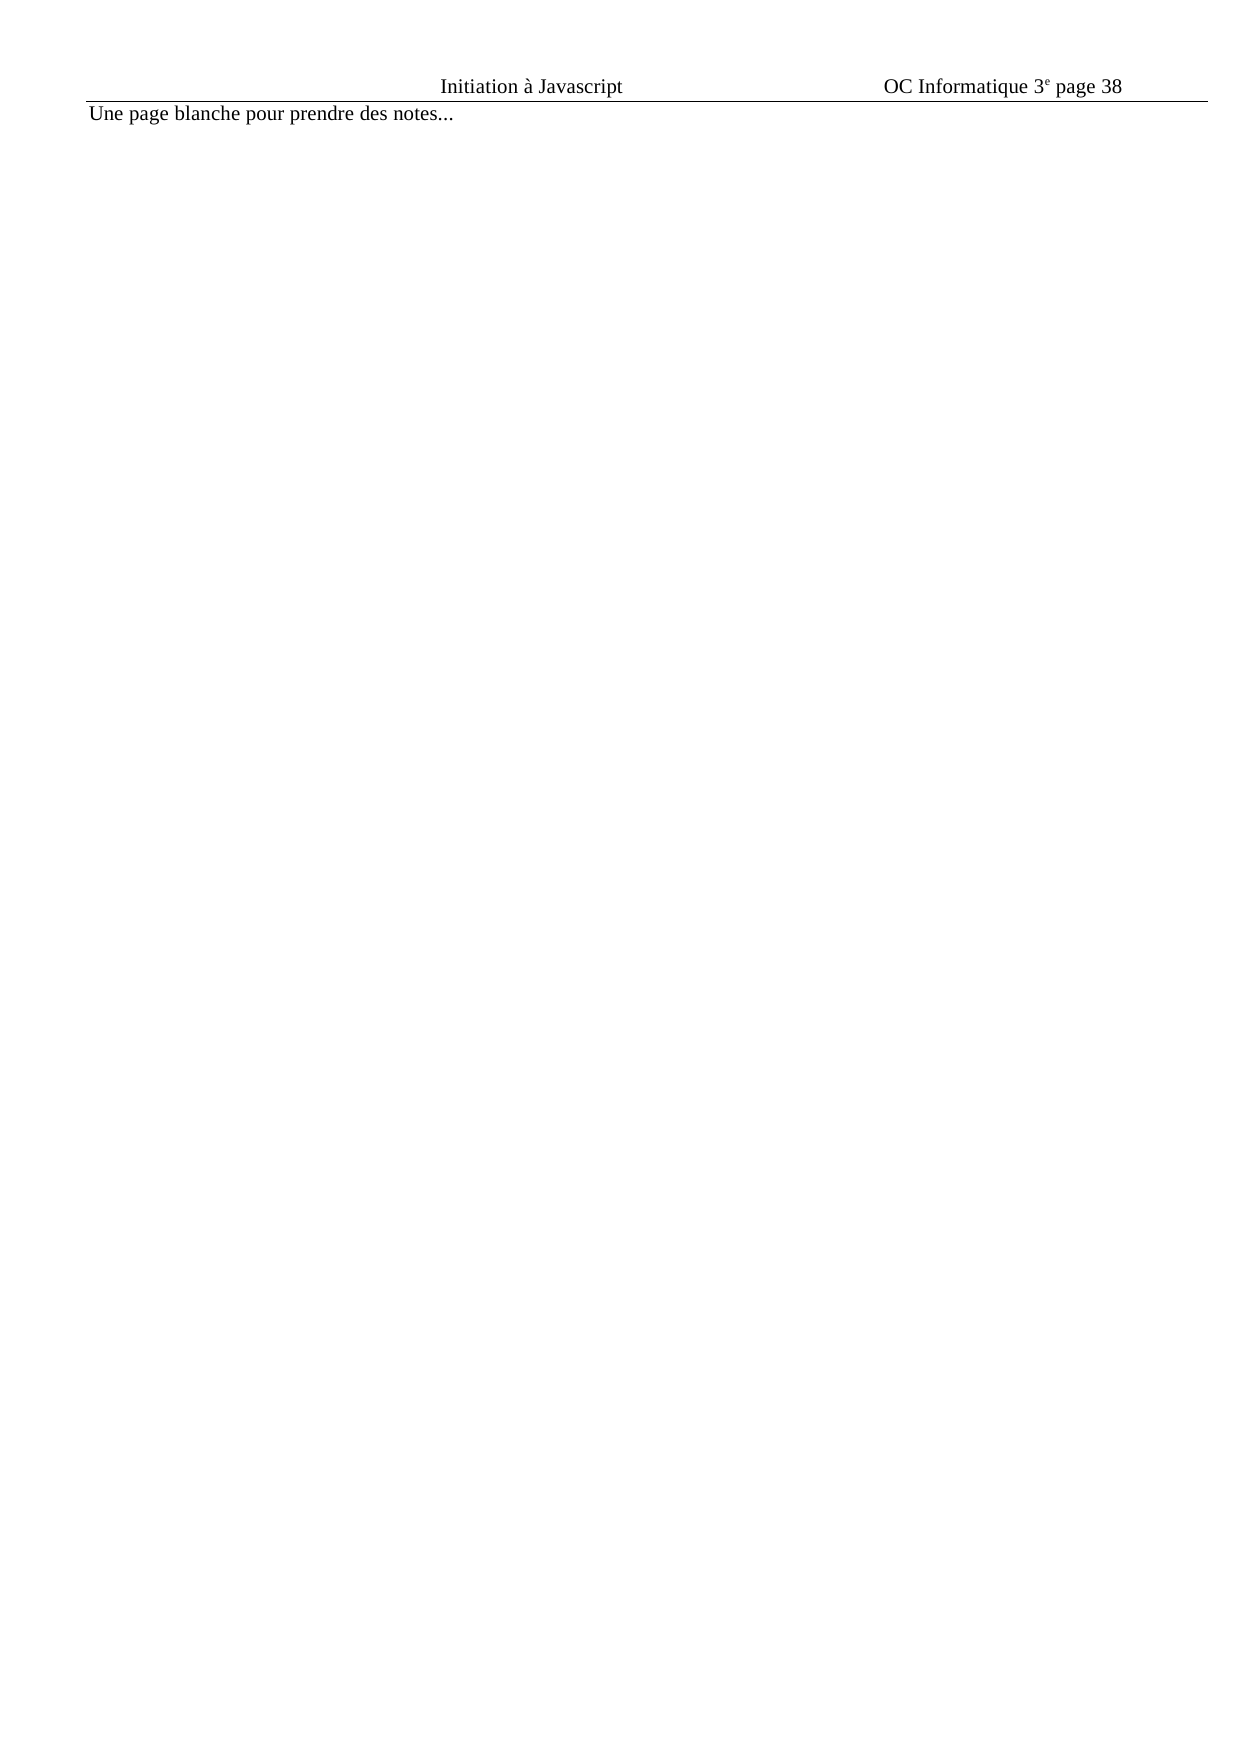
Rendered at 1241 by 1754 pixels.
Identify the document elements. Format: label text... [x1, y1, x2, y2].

text Une page blanche pour prendre des notes... [88, 102, 1205, 125]
